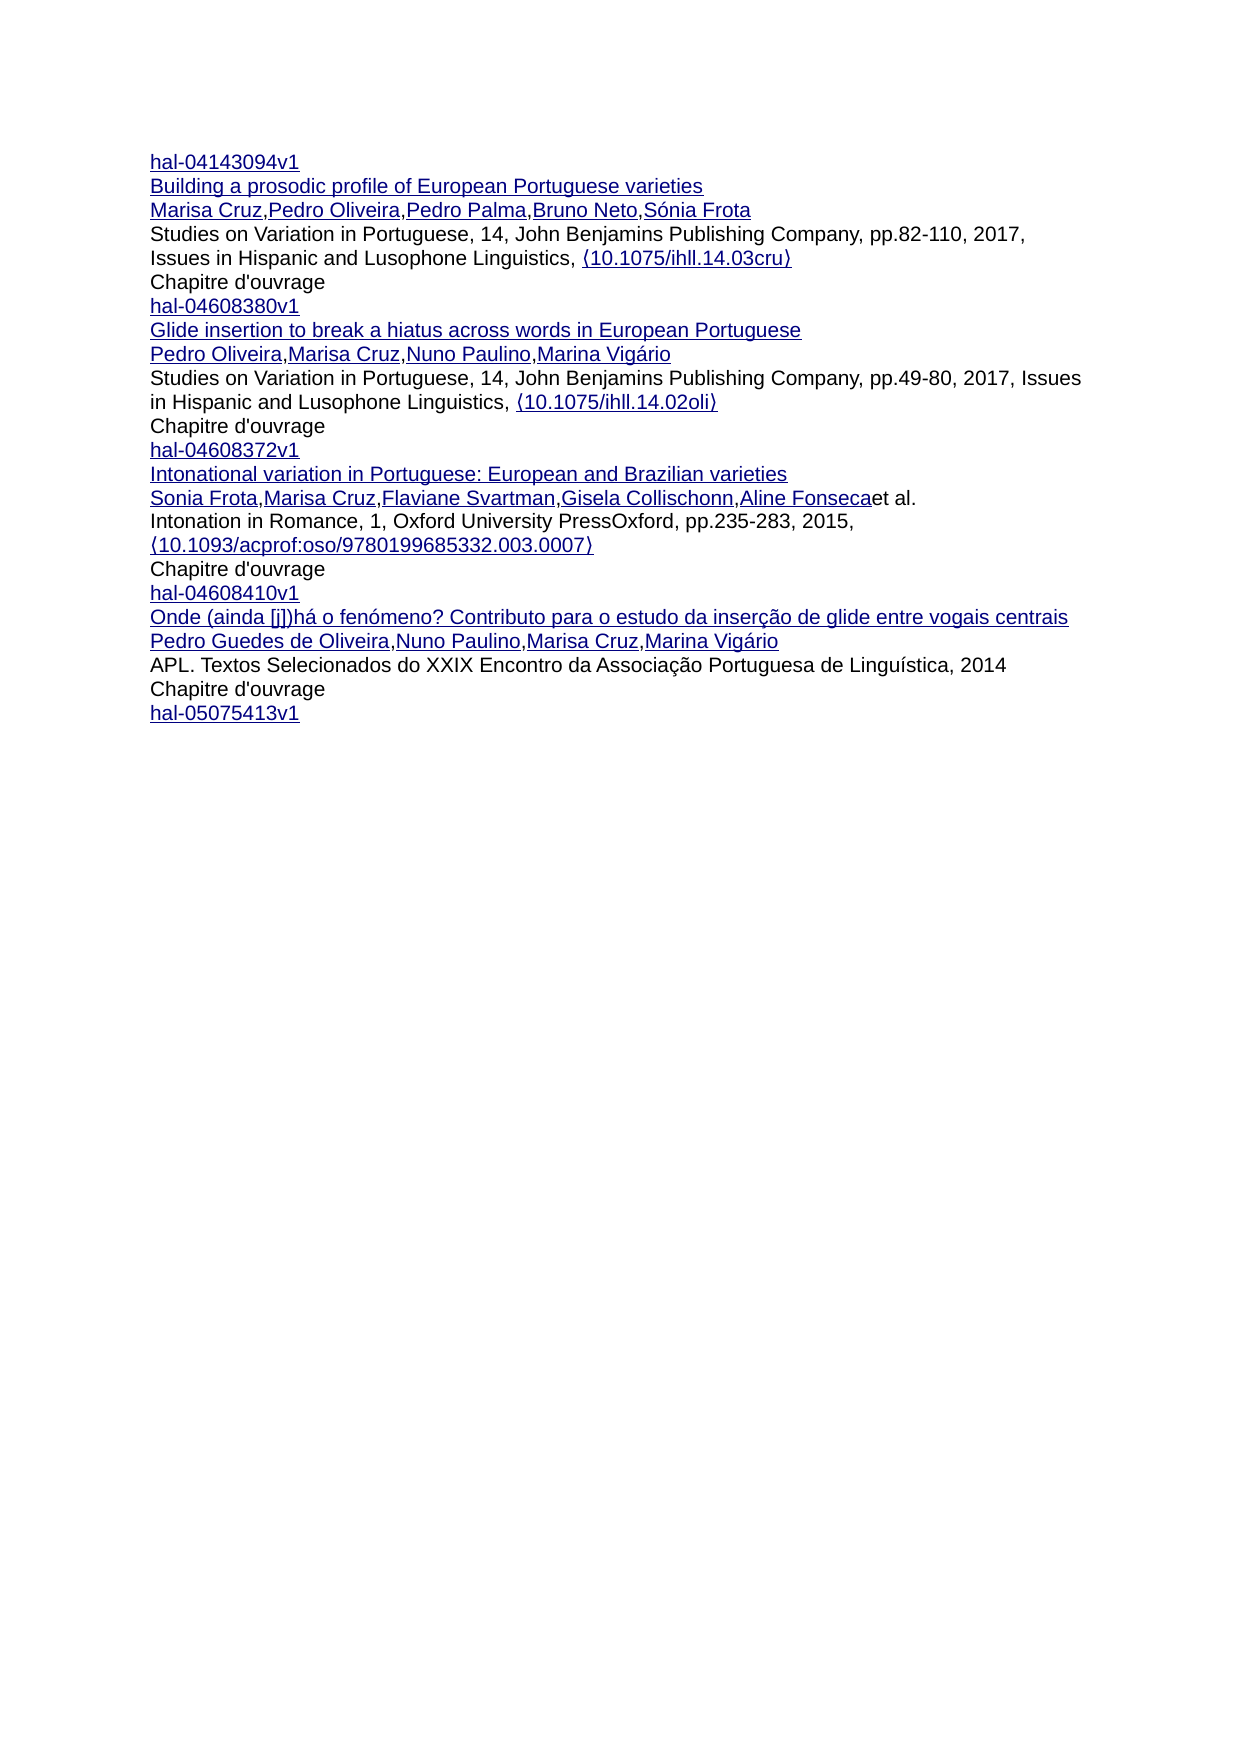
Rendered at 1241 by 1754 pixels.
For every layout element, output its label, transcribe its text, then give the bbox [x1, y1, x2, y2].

table_cell Building a prosodic profile of European Portuguese varieties Marisa Cruz,Pedro Oliveira,Pedro Palma,Bruno Neto,Sónia Frota Studies on Variation in Portuguese, 14, John Benjamins Publishing Company, pp.82-110, 2017, Issues in Hispanic and Lusophone Linguistics, ⟨10.1075/ihll.14.03cru⟩ Chapitre d'ouvrage hal-04608380v1 [150, 174, 1090, 318]
table_cell Glide insertion to break a hiatus across words in European Portuguese Pedro Oliveira,Marisa Cruz,Nuno Paulino,Marina Vigário Studies on Variation in Portuguese, 14, John Benjamins Publishing Company, pp.49-80, 2017, Issues in Hispanic and Lusophone Linguistics, ⟨10.1075/ihll.14.02oli⟩ Chapitre d'ouvrage hal-04608372v1 [150, 318, 1090, 461]
table_cell Onde (ainda [j])há o fenómeno? Contributo para o estudo da inserção de glide entre vogais centrais Pedro Guedes de Oliveira,Nuno Paulino,Marisa Cruz,Marina Vigário APL. Textos Selecionados do XXIX Encontro da Associação Portuguesa de Linguística, 2014 Chapitre d'ouvrage hal-05075413v1 [150, 605, 1090, 725]
table_cell hal-04143094v1 [150, 150, 1090, 174]
table_cell Intonational variation in Portuguese: European and Brazilian varieties Sonia Frota,Marisa Cruz,Flaviane Svartman,Gisela Collischonn,Aline Fonsecaet al. Intonation in Romance, 1, Oxford University PressOxford, pp.235-283, 2015, ⟨10.1093/acprof:oso/9780199685332.003.0007⟩ Chapitre d'ouvrage hal-04608410v1 [150, 461, 1090, 605]
